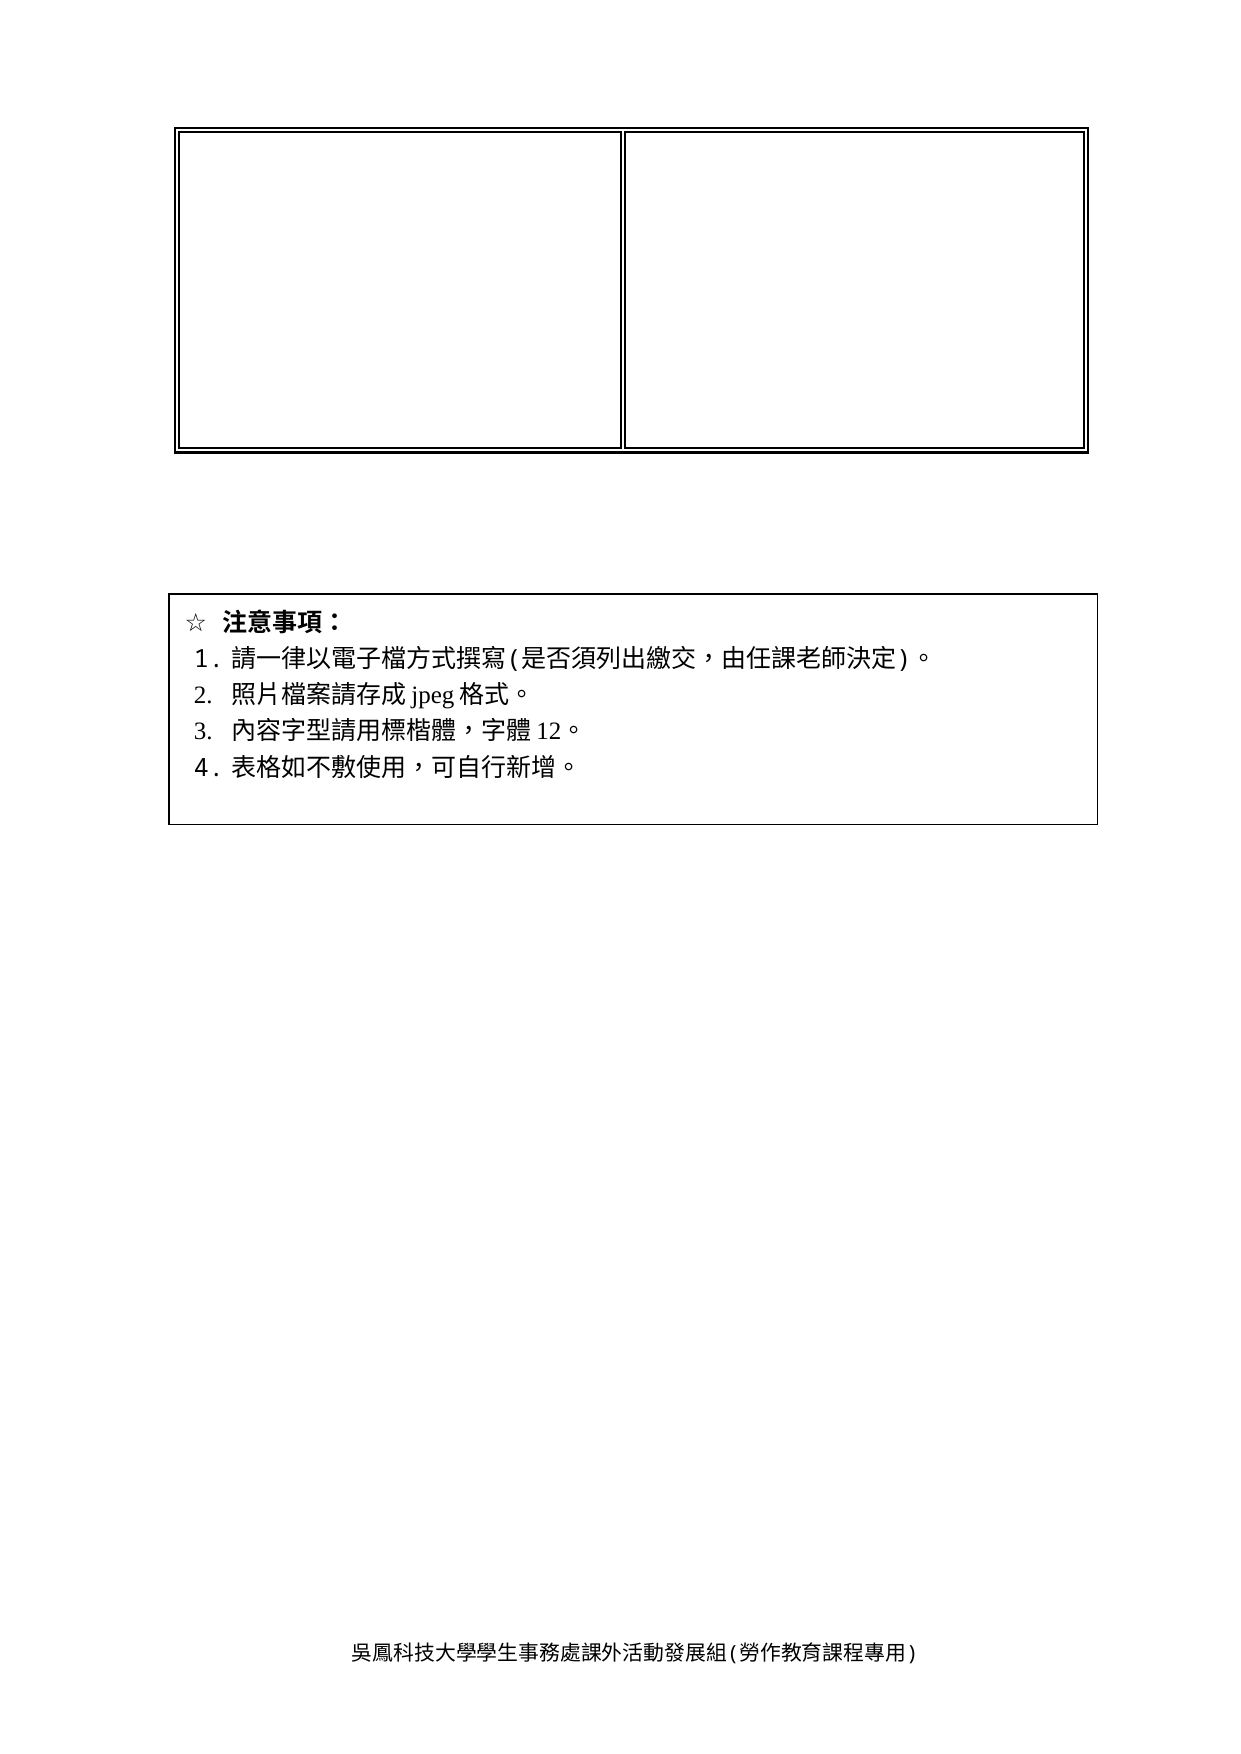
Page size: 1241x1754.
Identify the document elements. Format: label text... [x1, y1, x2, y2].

table_cell [180, 133, 620, 447]
list 注意事項： [184, 602, 1082, 638]
list 內容字型請用標楷體，字體12。 [194, 711, 1082, 747]
table_cell [626, 133, 1083, 447]
list 表格如不敷使用，可自行新增。 [194, 747, 1082, 783]
list 請一律以電子檔方式撰寫(是否須列出繳交，由任課老師決定)。 [194, 638, 1082, 674]
list 照片檔案請存成jpeg格式。 [194, 674, 1082, 711]
